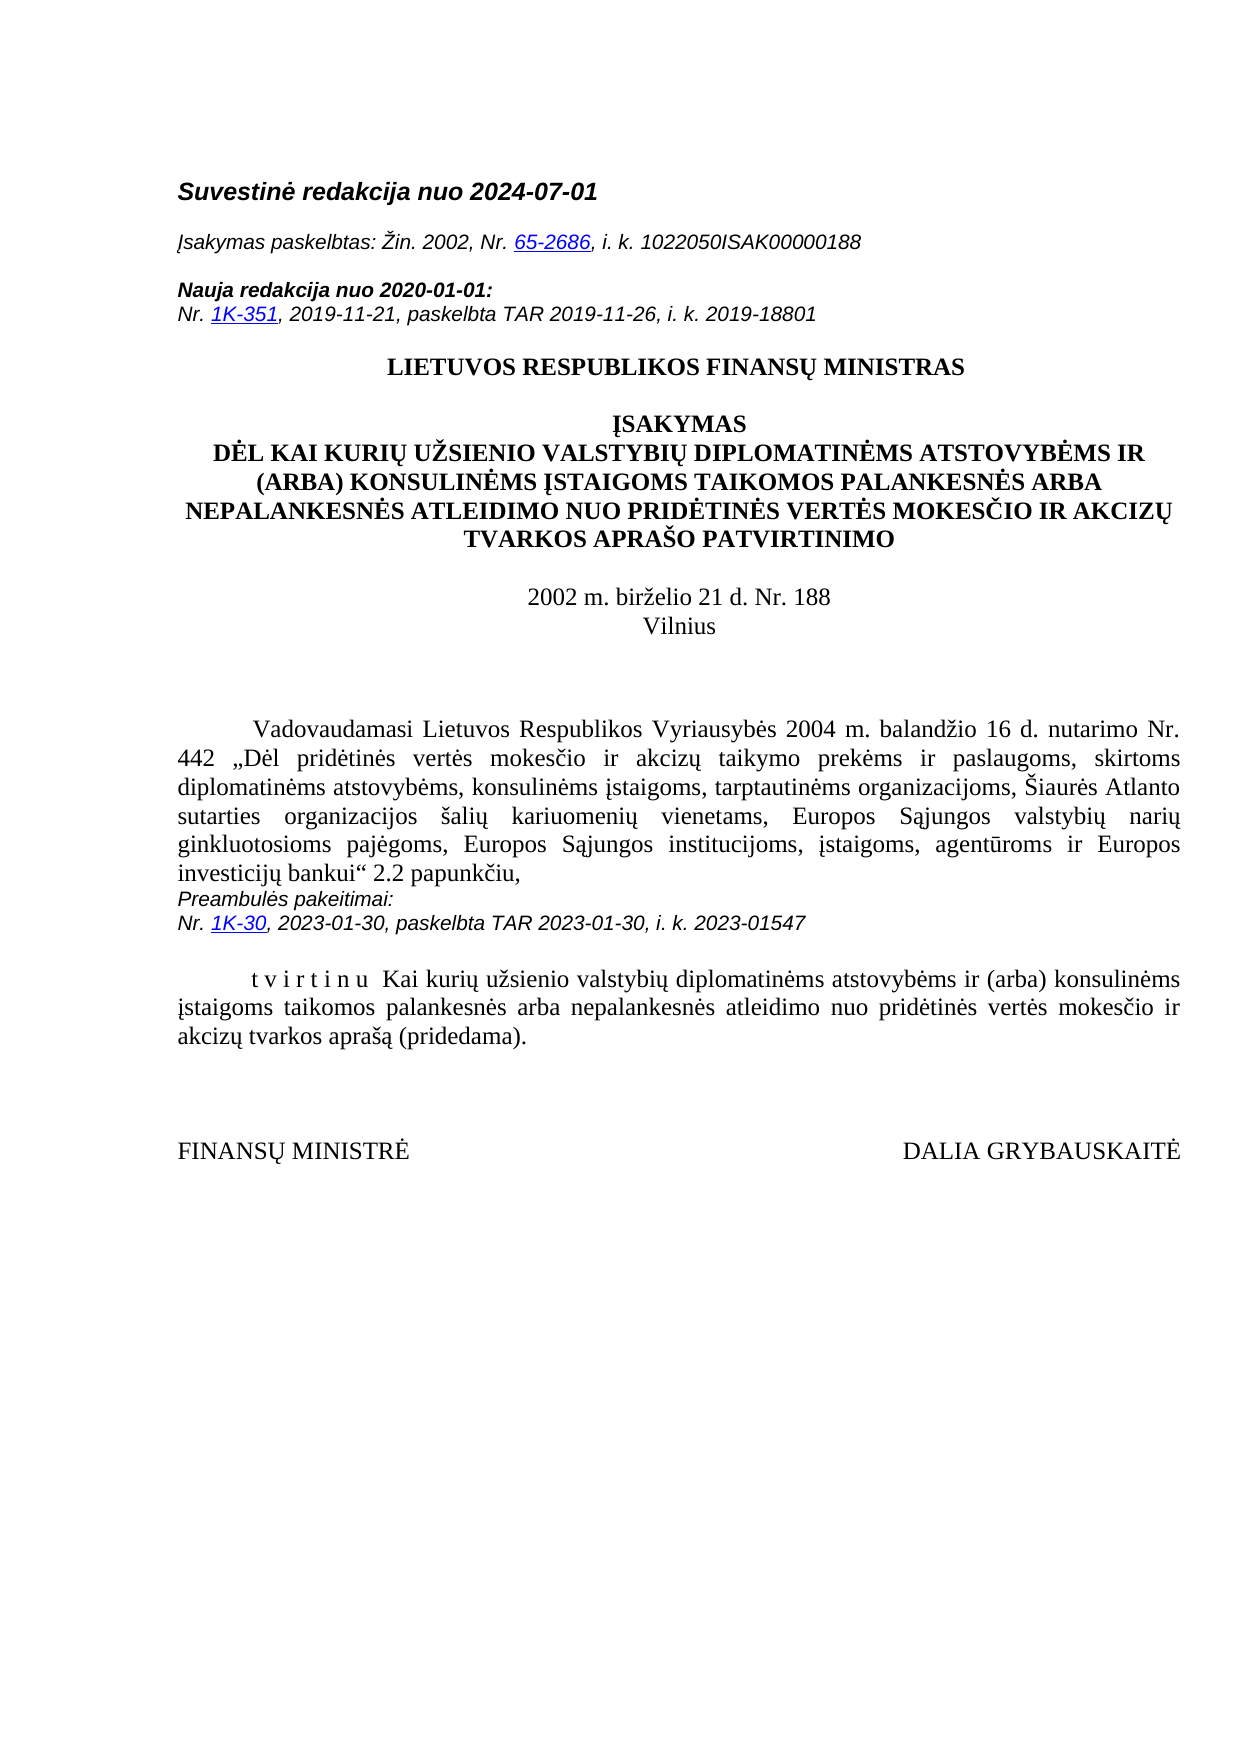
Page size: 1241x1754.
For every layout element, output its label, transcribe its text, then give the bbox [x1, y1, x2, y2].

text Nr. 1K-30, 2023-01-30, paskelbta TAR 2023-01-30, i. k. 2023-01547 [177, 911, 1181, 935]
text Nr. 1K-351, 2019-11-21, paskelbta TAR 2019-11-26, i. k. 2019-18801 [177, 302, 1181, 326]
text Nauja redakcija nuo 2020-01-01: [177, 278, 1181, 302]
text Suvestinė redakcija nuo 2024-07-01 [177, 177, 1181, 206]
text Vadovaudamasi Lietuvos Respublikos Vyriausybės 2004 m. balandžio 16 d. nutarimo Nr. 442 „Dėl pridėtinės vertės mokesčio ir akcizų taikymo prekėms ir paslaugoms, skirtoms diplomatinėms atstovybėms, konsulinėms įstaigoms, tarptautinėms organizacijoms, Šiaurės Atlanto sutarties organizacijos šalių kariuomenių vienetams, Europos Sąjungos valstybių narių ginkluotosioms pajėgoms, Europos Sąjungos institucijoms, įstaigoms, agentūroms ir Europos investicijų bankui“ 2.2 papunkčiu, [177, 714, 1181, 887]
text 2002 m. birželio 21 d. Nr. 188 [177, 582, 1181, 611]
text Vilnius [177, 611, 1181, 639]
text ĮSAKYMAS [177, 409, 1181, 438]
text LIETUVOS RESPUBLIKOS FINANSŲ MINISTRAS [177, 352, 1181, 381]
text FINANSŲ MINISTRĖ DALIA GRYBAUSKAITĖ [177, 1136, 1181, 1165]
text Preambulės pakeitimai: [177, 887, 1181, 911]
text DĖL KAI KURIŲ UŽSIENIO VALSTYBIŲ DIPLOMATINĖMS ATSTOVYBĖMS IR (ARBA) KONSULINĖMS ĮSTAIGOMS TAIKOMOS PALANKESNĖS ARBA NEPALANKESNĖS ATLEIDIMO NUO PRIDĖTINĖS VERTĖS MOKESČIO IR AKCIZŲ TVARKOS APRAŠO PATVIRTINIMO [177, 438, 1181, 553]
text tvirtinu Kai kurių užsienio valstybių diplomatinėms atstovybėms ir (arba) konsulinėms įstaigoms taikomos palankesnės arba nepalankesnės atleidimo nuo pridėtinės vertės mokesčio ir akcizų tvarkos aprašą (pridedama). [177, 964, 1181, 1050]
text Įsakymas paskelbtas: Žin. 2002, Nr. 65-2686, i. k. 1022050ISAK00000188 [177, 230, 1181, 254]
